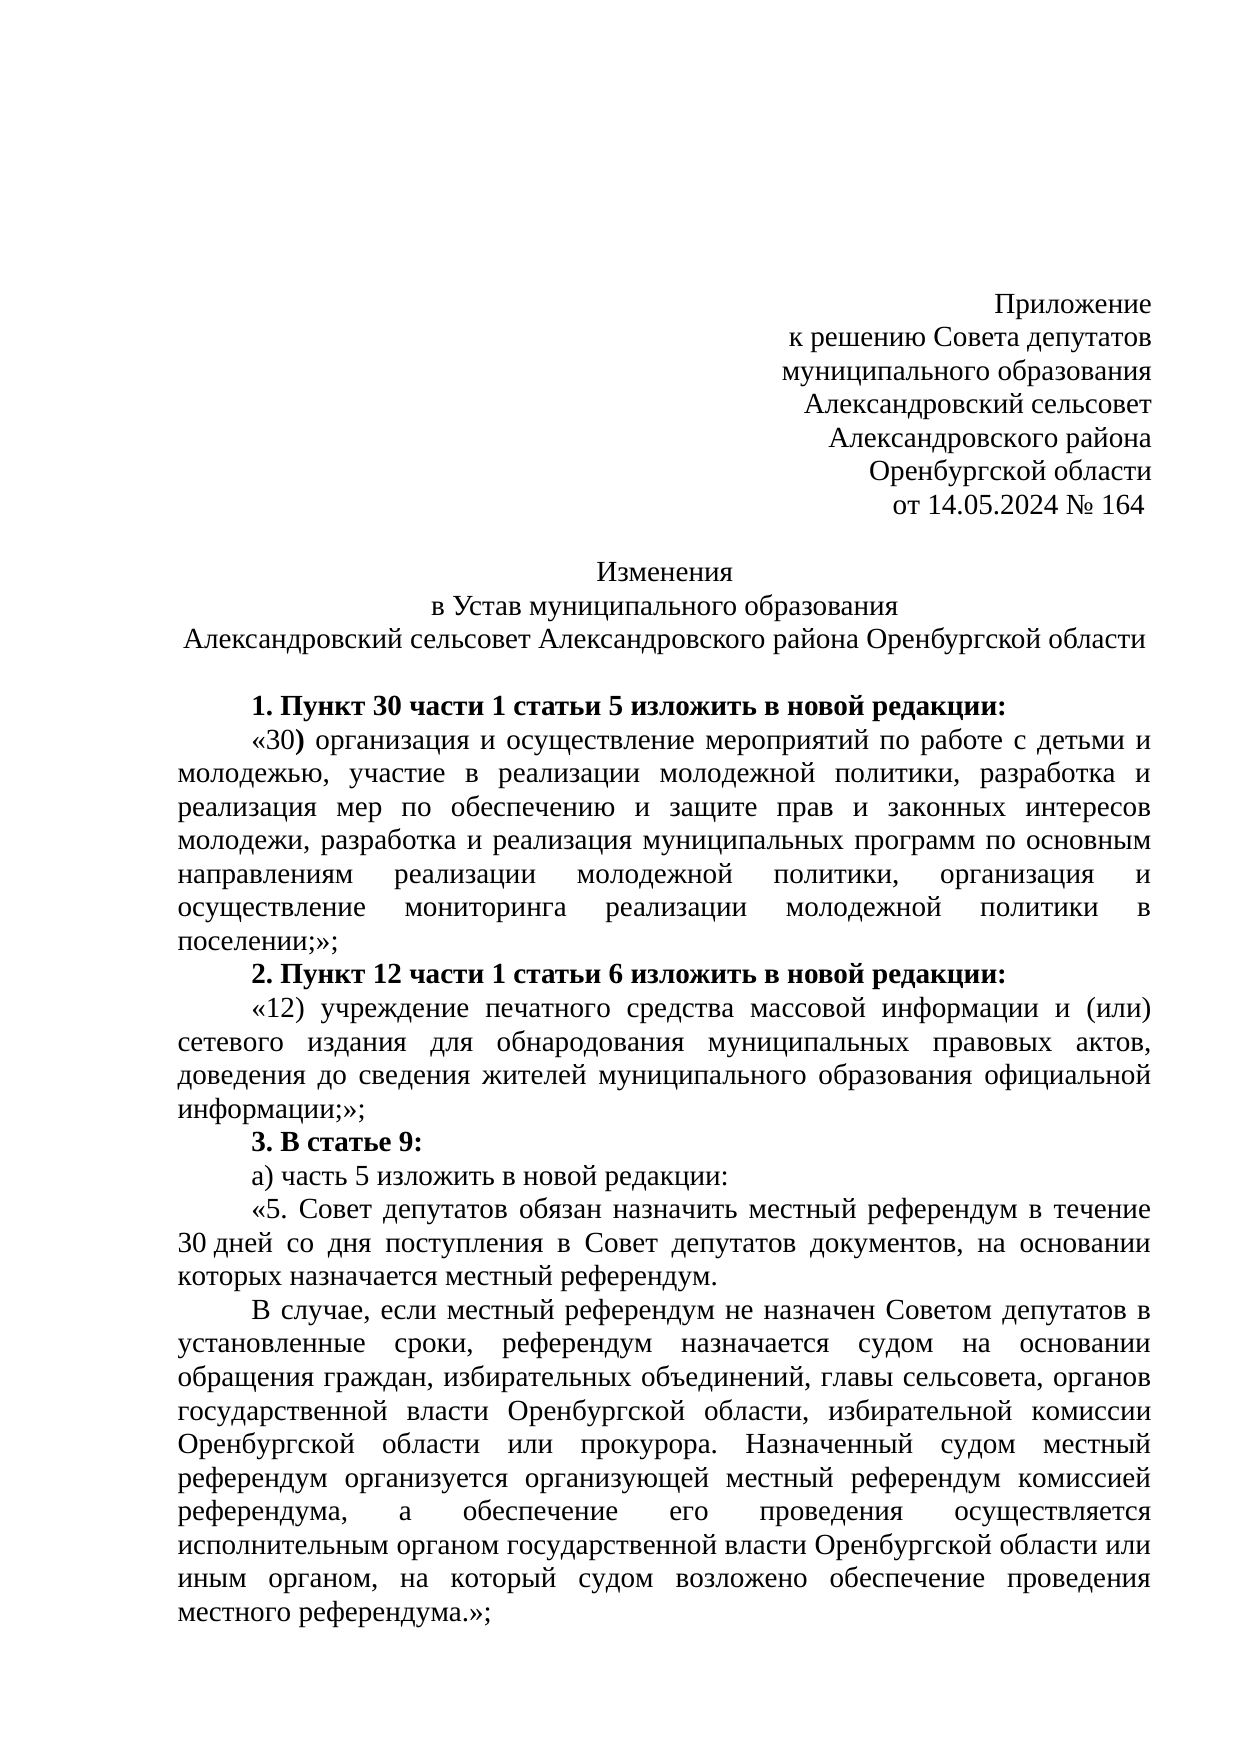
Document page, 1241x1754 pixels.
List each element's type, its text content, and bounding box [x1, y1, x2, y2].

text «12) учреждение печатного средства массовой информации и (или) сетевого издания для обнародования муниципальных правовых актов, доведения до сведения жителей муниципального образования официальной информации;»; [177, 990, 1152, 1124]
text 3. В статье 9: [177, 1124, 1152, 1158]
text 1. Пункт 30 части 1 статьи 5 изложить в новой редакции: [177, 688, 1152, 722]
text от 14.05.2024 № 164 [753, 487, 1152, 521]
text Александровский сельсовет Александровского района Оренбургской области [177, 621, 1152, 655]
text В случае, если местный референдум не назначен Советом депутатов в установленные сроки, референдум назначается судом на основании обращения граждан, избирательных объединений, главы сельсовета, органов государственной власти Оренбургской области, избирательной комиссии Оренбургской области или прокурора. Назначенный судом местный референдум организуется организующей местный референдум комиссией референдума, а обеспечение его проведения осуществляется исполнительным органом государственной власти Оренбургской области или иным органом, на который судом возложено обеспечение проведения местного референдума.»; [177, 1292, 1152, 1627]
text а) часть 5 изложить в новой редакции: [177, 1158, 1152, 1191]
text к решению Совета депутатов муниципального образования Александровский сельсовет Александровского района Оренбургской области [768, 319, 1152, 487]
text в Устав муниципального образования [177, 588, 1152, 621]
text 2. Пункт 12 части 1 статьи 6 изложить в новой редакции: [177, 957, 1152, 990]
text «5. Совет депутатов обязан назначить местный референдум в течение 30 дней со дня поступления в Совет депутатов документов, на основании которых назначается местный референдум. [177, 1191, 1152, 1292]
text «30) организация и осуществление мероприятий по работе с детьми и молодежью, участие в реализации молодежной политики, разработка и реализация мер по обеспечению и защите прав и законных интересов молодежи, разработка и реализация муниципальных программ по основным направлениям реализации молодежной политики, организация и осуществление мониторинга реализации молодежной политики в поселении;»; [177, 722, 1152, 957]
text Приложение [177, 286, 1152, 319]
text Изменения [177, 554, 1152, 588]
